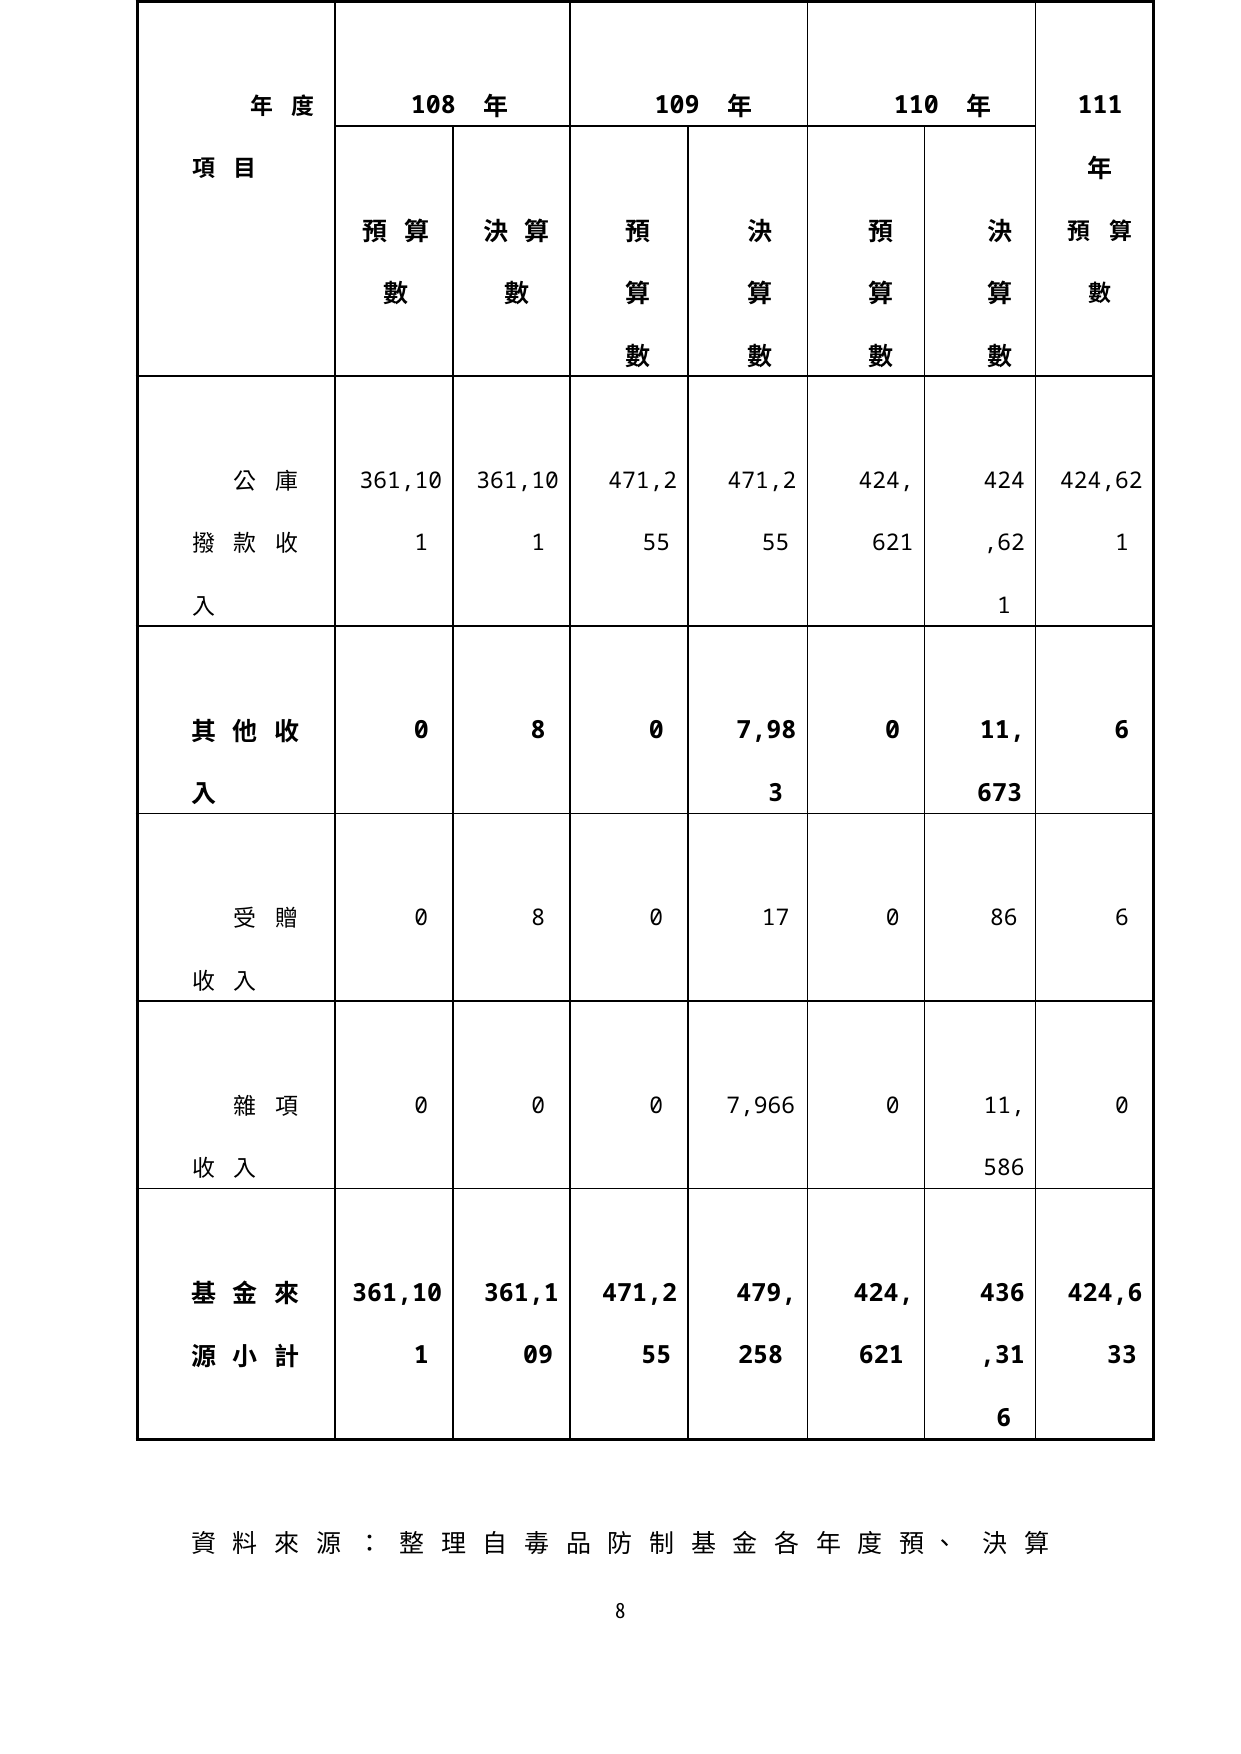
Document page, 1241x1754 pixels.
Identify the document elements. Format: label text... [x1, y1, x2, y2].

table_header 109年 [571, 3, 807, 125]
table_cell 0 [571, 1002, 687, 1187]
table_cell 436,316 [925, 1189, 1035, 1437]
table_cell 471,255 [689, 377, 807, 625]
table_cell 其他收入 [139, 627, 334, 812]
table_cell 0 [454, 1002, 569, 1187]
table_cell 0 [808, 814, 924, 1000]
table_cell 預算數 [808, 127, 924, 375]
table_cell 決算數 [454, 127, 569, 375]
table_cell 8 [454, 814, 569, 1000]
text 資料來源：整理自毒品防制基金各年度預、決算 [124, 1500, 1058, 1562]
table_cell 471,255 [571, 377, 687, 625]
table_cell 8 [454, 627, 569, 812]
table_cell 0 [808, 1002, 924, 1187]
table_cell 決算數 [689, 127, 807, 375]
table_cell 預算數 [336, 127, 452, 375]
table_cell 0 [571, 814, 687, 1000]
table_header 108年 [336, 3, 569, 125]
table_cell 471,255 [571, 1189, 687, 1437]
table_header 111年 預算數 [1036, 3, 1152, 375]
table_cell 361,109 [454, 1189, 569, 1437]
table_cell 0 [1036, 1002, 1152, 1187]
table_cell 361,101 [336, 377, 452, 625]
table_cell 6 [1036, 814, 1152, 1000]
table_cell 受贈收入 [139, 814, 334, 1000]
table_cell 預算數 [571, 127, 687, 375]
table_cell 424,621 [925, 377, 1035, 625]
table_cell 11,586 [925, 1002, 1035, 1187]
table_header 110年 [808, 3, 1035, 125]
table_cell 361,101 [336, 1189, 452, 1437]
table_cell 0 [808, 627, 924, 812]
table_cell 361,101 [454, 377, 569, 625]
table_cell 0 [336, 1002, 452, 1187]
table_cell 11,673 [925, 627, 1035, 812]
table_cell 86 [925, 814, 1035, 1000]
table_cell 6 [1036, 627, 1152, 812]
table_cell 公庫撥款收入 [139, 377, 334, 625]
table_cell 0 [571, 627, 687, 812]
table_header 年度 項目 [139, 3, 334, 375]
table_cell 424,621 [1036, 377, 1152, 625]
table_cell 7,966 [689, 1002, 807, 1187]
table_cell 0 [336, 814, 452, 1000]
table_cell 7,983 [689, 627, 807, 812]
table_cell 424,621 [808, 377, 924, 625]
table_cell 0 [336, 627, 452, 812]
table_cell 424,621 [808, 1189, 924, 1437]
table_cell 479,258 [689, 1189, 807, 1437]
table_cell 雜項收入 [139, 1002, 334, 1187]
table_cell 424,633 [1036, 1189, 1152, 1437]
table_cell 17 [689, 814, 807, 1000]
table_cell 基金來源小計 [139, 1189, 334, 1437]
table_cell 決算數 [925, 127, 1035, 375]
